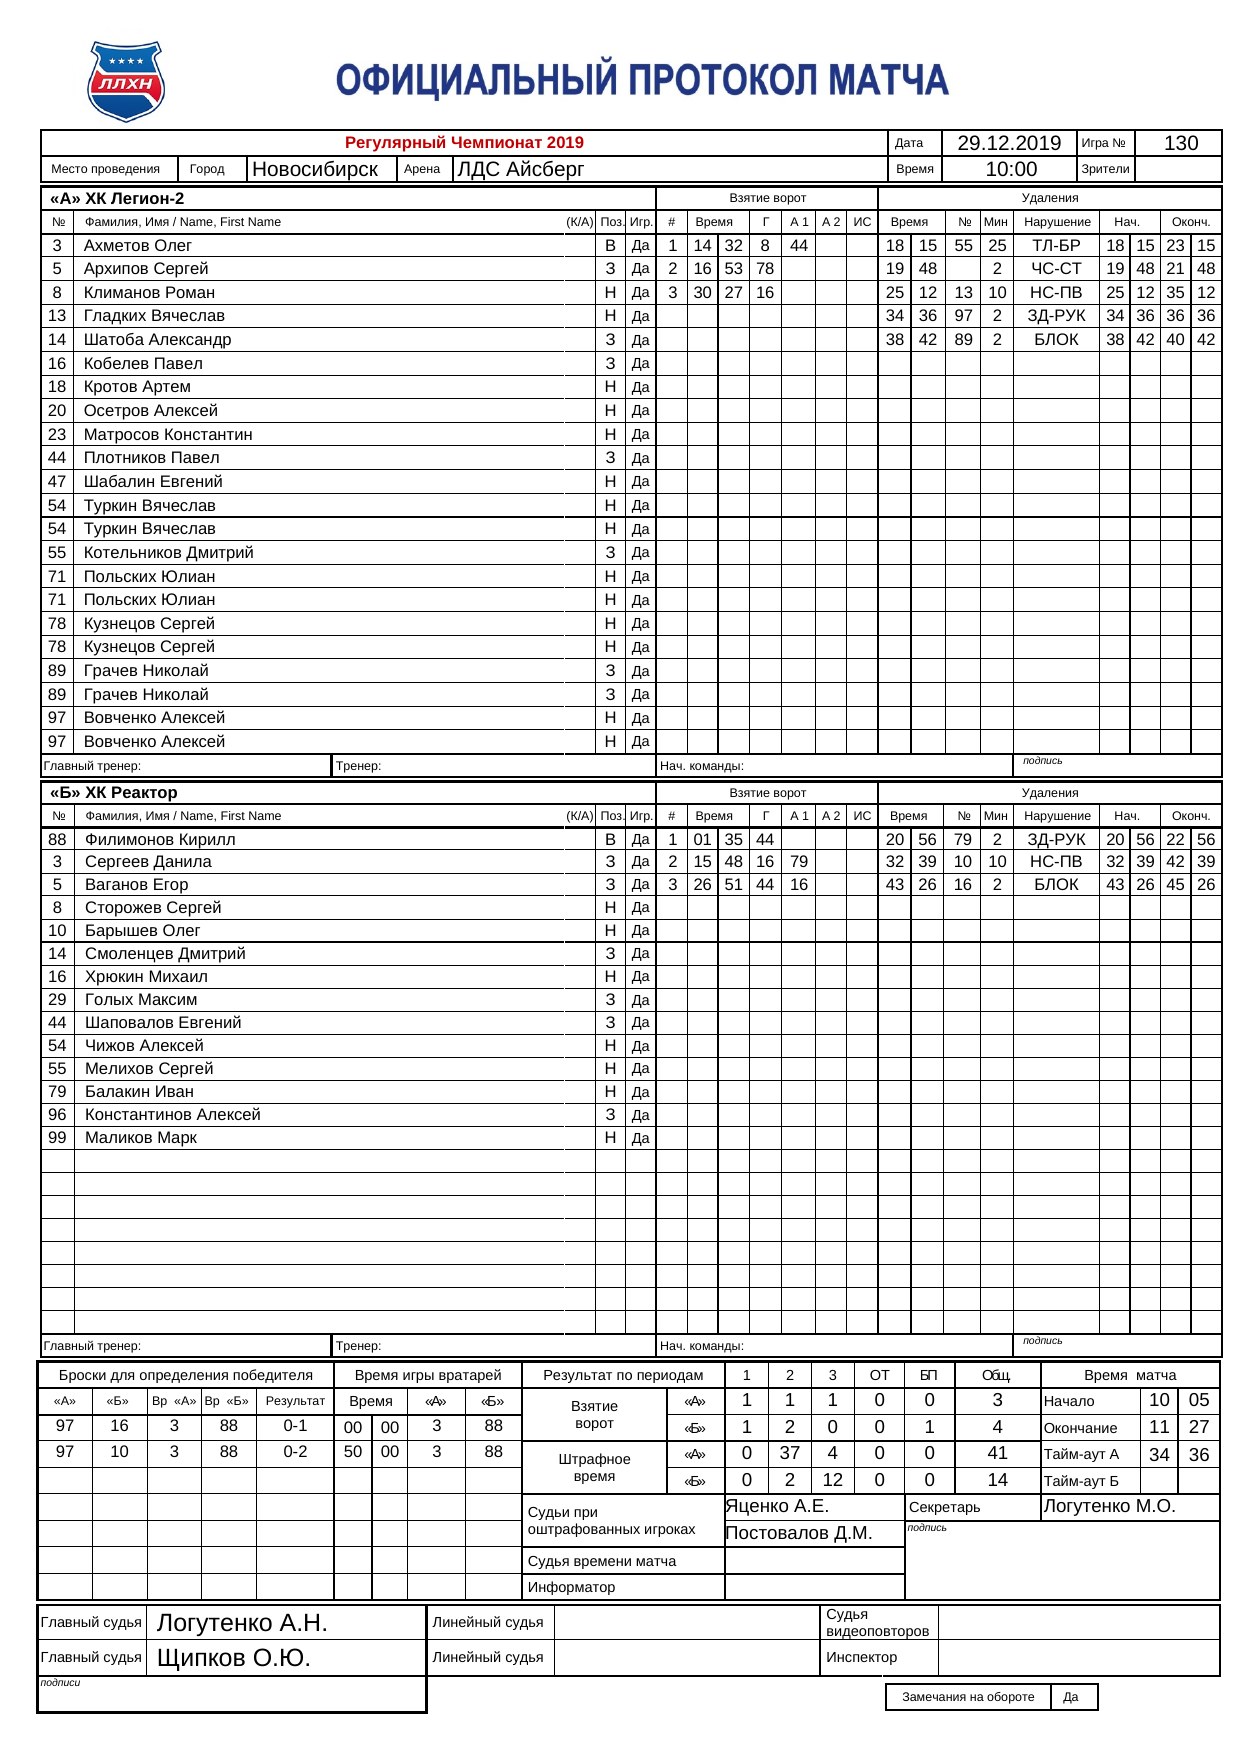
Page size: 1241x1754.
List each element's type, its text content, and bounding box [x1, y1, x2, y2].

table_header Время игры вратарей [335, 1363, 521, 1387]
table_cell [726, 1548, 904, 1573]
table_cell Ваганов Егор [75, 874, 564, 895]
table_cell Да [626, 612, 655, 634]
table_cell [565, 1288, 595, 1310]
table_cell [719, 1150, 749, 1172]
table_cell 0-2 [257, 1441, 333, 1467]
table_cell [750, 659, 781, 682]
table_cell [1192, 1035, 1221, 1057]
table_cell Туркин Вячеслав [74, 494, 564, 516]
table_cell 40 [1161, 328, 1190, 351]
table_cell 05 [1179, 1389, 1219, 1413]
table_cell 56 [1192, 829, 1221, 849]
table_cell Постовалов Д.М. [726, 1521, 904, 1546]
table_cell [1161, 1288, 1190, 1310]
table_cell Результат [257, 1389, 333, 1413]
table_cell [782, 565, 815, 587]
table_cell 39 [1192, 850, 1221, 872]
table_cell [816, 1127, 846, 1149]
table_cell Щипков О.Ю. [147, 1640, 425, 1675]
table_cell [257, 1574, 333, 1599]
table_cell [912, 1035, 943, 1057]
table_cell [750, 1081, 781, 1103]
table_cell 36 [1179, 1441, 1219, 1467]
table_cell [944, 1058, 980, 1079]
table_cell [688, 328, 717, 351]
table_cell Плотников Павел [74, 446, 564, 469]
table_cell 3 [657, 281, 687, 303]
table_cell [944, 943, 980, 964]
table_cell Да [626, 470, 655, 493]
table_cell [912, 376, 945, 398]
table_cell ТЛ-БР [1014, 235, 1099, 256]
table_cell [202, 1494, 256, 1520]
table_cell [626, 1150, 655, 1172]
table_cell Н [596, 305, 625, 327]
table_cell [202, 1521, 256, 1546]
table_cell 89 [42, 683, 73, 706]
table_cell А 1 [782, 211, 815, 233]
table_cell «Б» [668, 1468, 724, 1493]
table_cell [1014, 1058, 1099, 1079]
table_cell [657, 707, 687, 729]
table_cell Фамилия, Имя / Name, First Name [75, 805, 565, 826]
table_cell [1100, 1219, 1129, 1241]
table_cell [626, 1311, 655, 1333]
table_cell [912, 1219, 943, 1241]
table_cell Главный судья [39, 1606, 146, 1639]
table_cell [944, 896, 980, 918]
table_cell [1100, 423, 1129, 445]
table_cell [1192, 1150, 1221, 1172]
table_cell [912, 920, 943, 941]
table_cell 4 [956, 1415, 1040, 1440]
table_cell [944, 1311, 980, 1333]
table_cell 12 [1192, 281, 1221, 303]
table_cell Время [335, 1389, 407, 1413]
table_cell [719, 1242, 749, 1264]
table_cell [782, 659, 815, 682]
table_cell [148, 1468, 201, 1493]
table_cell Да [626, 989, 655, 1011]
table_cell [847, 588, 877, 611]
table_cell 2 [981, 874, 1013, 895]
table_cell [816, 1196, 846, 1218]
table_cell Штрафное время [523, 1442, 666, 1493]
table_cell 10 [1141, 1389, 1177, 1413]
table_cell 3 [42, 235, 73, 256]
table_cell [750, 730, 781, 753]
table_cell [1161, 1150, 1190, 1172]
table_cell [688, 541, 717, 564]
table_cell # [657, 211, 687, 233]
table_cell [1192, 1196, 1221, 1218]
table_cell [719, 1081, 749, 1103]
table_cell [688, 423, 717, 445]
table_cell [879, 612, 910, 634]
table_cell [750, 1196, 781, 1218]
table_cell [657, 1173, 687, 1195]
table_cell БЛОК [1014, 328, 1099, 351]
table_cell [847, 494, 877, 516]
table_cell [816, 541, 846, 564]
table_cell [1192, 1219, 1221, 1241]
table_cell Осетров Алексей [74, 399, 564, 422]
table_header Удаления [879, 783, 1221, 803]
table_cell [816, 1288, 846, 1310]
table_cell 10 [981, 850, 1013, 872]
table_cell 1 [905, 1415, 954, 1440]
table_cell [1100, 707, 1129, 729]
table_cell [565, 636, 595, 658]
table_cell 45 [1161, 874, 1190, 895]
table_cell [879, 565, 910, 587]
table_cell [1014, 1104, 1099, 1126]
table_cell Климанов Роман [74, 281, 564, 303]
table_cell Фамилия, Имя / Name, First Name [74, 211, 565, 233]
table_cell подписи [39, 1677, 425, 1711]
table_cell [816, 896, 846, 918]
table_cell [373, 1547, 407, 1573]
table_cell [1192, 966, 1221, 987]
table_cell [847, 989, 877, 1011]
table_cell [688, 896, 717, 918]
table_cell [1161, 1242, 1190, 1264]
table_cell [565, 1311, 595, 1333]
table_cell [847, 446, 877, 469]
table_cell [1161, 1081, 1190, 1103]
table_cell [1161, 896, 1190, 918]
table_cell Барышев Олег [75, 920, 564, 941]
table_cell 56 [1131, 829, 1160, 849]
table_cell [750, 1311, 781, 1333]
table_cell Да [626, 636, 655, 658]
table_cell [1014, 1035, 1099, 1057]
table_cell Кузнецов Сергей [74, 636, 564, 658]
table_cell Да [626, 1035, 655, 1057]
table_cell [565, 494, 595, 516]
table_cell А 1 [782, 805, 815, 826]
table_cell 22 [1161, 829, 1190, 849]
table_cell [847, 1242, 877, 1264]
table_cell [981, 1127, 1013, 1149]
table_cell [879, 943, 910, 964]
table_cell [946, 683, 980, 706]
table_cell [816, 257, 846, 280]
table_cell Да [626, 730, 655, 753]
table_cell [750, 1127, 781, 1149]
table_cell [1014, 1012, 1099, 1033]
table_cell [688, 399, 717, 422]
table_header Взятие ворот [657, 783, 877, 803]
table_cell 97 [39, 1416, 92, 1440]
table_cell Да [626, 399, 655, 422]
table_cell Котельников Дмитрий [74, 541, 564, 564]
table_cell [1131, 966, 1160, 987]
table_cell [688, 1196, 717, 1218]
table_cell [912, 896, 943, 918]
table_cell 15 [688, 850, 717, 872]
table_cell [657, 470, 687, 493]
table_cell [1100, 1196, 1129, 1218]
table_cell 55 [946, 235, 980, 256]
table_cell [1131, 1196, 1160, 1218]
table_cell [373, 1574, 407, 1599]
table_cell [719, 399, 749, 422]
table_cell [148, 1494, 201, 1520]
table_header «А» ХК Легион-2 [42, 188, 655, 209]
table_cell Логутенко А.Н. [147, 1606, 425, 1639]
table_cell 96 [42, 1104, 74, 1126]
table_cell З [596, 850, 625, 872]
table_cell Кобелев Павел [74, 352, 564, 374]
table_cell [782, 494, 815, 516]
table_cell Н [596, 1081, 625, 1103]
table_cell [565, 281, 595, 303]
table_cell [912, 1150, 943, 1172]
table_cell Место проведения [42, 157, 177, 181]
table_cell 43 [1100, 874, 1129, 895]
table_cell [1192, 565, 1221, 587]
table_header Да [1052, 1685, 1097, 1709]
table_cell 14 [42, 943, 74, 964]
table_cell [847, 399, 877, 422]
table_cell [981, 1196, 1013, 1218]
table_cell Голых Максим [75, 989, 564, 1011]
table_cell 15 [912, 235, 945, 256]
table_cell [657, 896, 687, 918]
table_cell Н [596, 920, 625, 941]
table_cell Н [596, 376, 625, 398]
table_cell [1100, 612, 1129, 634]
table_cell [688, 683, 717, 706]
table_cell [75, 1242, 564, 1264]
table_cell [719, 494, 749, 516]
table_cell Да [626, 423, 655, 445]
table_cell НС-ПВ [1014, 281, 1099, 303]
table_cell 36 [1131, 305, 1160, 327]
table_cell 37 [769, 1442, 811, 1467]
table_cell [946, 636, 980, 658]
table_cell 88 [466, 1441, 521, 1467]
table_cell [750, 896, 781, 918]
table_cell [1131, 1127, 1160, 1149]
table_cell (К/А) [565, 211, 595, 233]
table_cell [688, 943, 717, 964]
table_cell [688, 636, 717, 658]
table_cell [657, 423, 687, 445]
table_cell 78 [42, 636, 73, 658]
table_cell Г [750, 805, 781, 826]
table_cell [782, 920, 815, 941]
table_cell [428, 1677, 882, 1711]
table_cell [1192, 896, 1221, 918]
table_cell 89 [946, 328, 980, 351]
table_cell [879, 659, 910, 682]
table_cell [565, 1058, 595, 1079]
table_cell [1100, 1012, 1129, 1033]
table_cell [944, 1012, 980, 1033]
table_cell [565, 376, 595, 398]
table_cell [719, 920, 749, 941]
table_cell [750, 1288, 781, 1310]
table_cell «Б» [93, 1389, 147, 1413]
table_cell Да [626, 352, 655, 374]
table_cell [688, 1288, 717, 1310]
table_cell [1100, 659, 1129, 682]
table_cell [657, 588, 687, 611]
table_cell [1161, 1219, 1190, 1241]
table_cell [1131, 446, 1160, 469]
table_cell [1014, 1150, 1099, 1172]
table_cell [946, 352, 980, 374]
table_cell [688, 352, 717, 374]
table_cell 56 [912, 829, 943, 849]
table_cell [1161, 1058, 1190, 1079]
table_cell подпись [906, 1522, 1219, 1599]
table_cell [750, 541, 781, 564]
table_header 3 [812, 1363, 854, 1387]
table_cell Н [596, 1127, 625, 1149]
table_cell Тайм-аут Б [1042, 1468, 1140, 1493]
table_cell [912, 1081, 943, 1103]
table_cell [408, 1494, 465, 1520]
table_cell [946, 518, 980, 540]
table_cell Да [626, 829, 655, 849]
table_cell Зрители [1078, 157, 1134, 181]
table_cell [816, 1173, 846, 1195]
table_cell [879, 518, 910, 540]
table_cell 71 [42, 565, 73, 587]
table_cell Сергеев Данила [75, 850, 564, 872]
table_cell [1014, 1127, 1099, 1149]
table_cell [912, 989, 943, 1011]
table_cell Время [688, 211, 749, 233]
table_cell [1014, 636, 1099, 658]
table_cell [981, 1104, 1013, 1126]
table_cell [596, 1242, 625, 1264]
table_cell 54 [42, 1035, 74, 1057]
table_cell Да [626, 565, 655, 587]
table_cell [944, 1127, 980, 1149]
table_cell [1100, 1035, 1129, 1057]
table_cell [688, 1012, 717, 1033]
table_cell 26 [688, 874, 717, 895]
table_cell 18 [1100, 235, 1129, 256]
table_cell Да [626, 920, 655, 941]
table_cell [816, 328, 846, 351]
table_cell [981, 1219, 1013, 1241]
table_cell [782, 896, 815, 918]
table_cell [1100, 470, 1129, 493]
table_cell НС-ПВ [1014, 850, 1099, 872]
table_cell [565, 1081, 595, 1103]
table_cell [782, 518, 815, 540]
table_cell 1 [657, 829, 687, 849]
table_cell 32 [719, 235, 749, 256]
table_cell [1192, 423, 1221, 445]
table_cell [1131, 730, 1160, 753]
table_cell 01 [688, 829, 717, 849]
table_cell 34 [1100, 305, 1129, 327]
table_cell [39, 1521, 92, 1546]
table_cell [1131, 659, 1160, 682]
table_cell [93, 1468, 147, 1493]
table_cell [879, 470, 910, 493]
table_cell 36 [1161, 305, 1190, 327]
table_cell Н [596, 636, 625, 658]
table_cell Поз. [596, 211, 625, 233]
table_cell 89 [42, 659, 73, 682]
table_cell [719, 1058, 749, 1079]
table_cell [42, 1242, 74, 1264]
table_cell ЛДС Айсберг [454, 157, 887, 181]
table_cell ИС [847, 805, 877, 826]
table_cell 18 [879, 235, 910, 256]
table_cell Тайм-аут А [1042, 1441, 1140, 1467]
table_cell [657, 1127, 687, 1149]
table_cell [1131, 1150, 1160, 1172]
table_cell [847, 874, 877, 895]
table_cell Да [626, 376, 655, 398]
table_cell [847, 943, 877, 964]
table_cell 1 [657, 235, 687, 256]
table_cell [565, 1219, 595, 1241]
table_cell [42, 1173, 74, 1195]
table_cell Да [626, 305, 655, 327]
table_cell [782, 1035, 815, 1057]
table_cell [466, 1468, 521, 1493]
table_cell [782, 707, 815, 729]
table_cell [912, 352, 945, 374]
table_cell [42, 1265, 74, 1287]
table_cell [816, 683, 846, 706]
table_cell [1100, 1058, 1129, 1079]
table_cell [408, 1574, 465, 1599]
table_cell [879, 423, 910, 445]
table_cell [596, 1219, 625, 1241]
table_cell [847, 305, 877, 327]
table_cell [1161, 541, 1190, 564]
table_cell [981, 707, 1013, 729]
table_cell [847, 966, 877, 987]
table_cell [688, 730, 717, 753]
table_cell [657, 920, 687, 941]
table_cell ЗД-РУК [1014, 305, 1099, 327]
table_cell [1100, 1288, 1129, 1310]
table_cell Н [596, 399, 625, 422]
table_cell [847, 1219, 877, 1241]
table_cell 1 [812, 1389, 854, 1413]
table_cell Окончание [1042, 1415, 1140, 1440]
table_cell Н [596, 707, 625, 729]
table_cell [912, 1288, 943, 1310]
table_cell [981, 588, 1013, 611]
table_cell Н [596, 423, 625, 445]
table_cell [1100, 683, 1129, 706]
table_cell [565, 1035, 595, 1057]
table_cell [782, 588, 815, 611]
table_cell [847, 281, 877, 303]
table_cell [946, 494, 980, 516]
table_cell [782, 989, 815, 1011]
table_cell [847, 1058, 877, 1079]
table_cell Туркин Вячеслав [74, 518, 564, 540]
table_cell 79 [782, 850, 815, 872]
table_cell [1136, 157, 1221, 181]
table_cell «А» [39, 1389, 92, 1413]
table_cell [565, 612, 595, 634]
table_cell [816, 1058, 846, 1079]
table_cell Грачев Николай [74, 659, 564, 682]
table_cell Судья видеоповторов [821, 1606, 938, 1639]
table_cell [373, 1494, 407, 1520]
table_cell [782, 1242, 815, 1264]
table_cell [565, 257, 595, 280]
table_cell [782, 281, 815, 303]
table_cell [816, 1150, 846, 1172]
table_cell [912, 423, 945, 445]
table_cell [879, 494, 910, 516]
table_cell [657, 966, 687, 987]
table_cell [408, 1547, 465, 1573]
table_cell [981, 423, 1013, 445]
table_cell [750, 470, 781, 493]
table_cell 14 [956, 1468, 1040, 1493]
table_cell Да [626, 1127, 655, 1149]
table_cell 79 [944, 829, 980, 849]
table_cell 41 [956, 1442, 1040, 1467]
table_cell [879, 966, 910, 987]
table_cell Судья времени матча [523, 1548, 724, 1573]
table_cell [981, 989, 1013, 1011]
table_cell «А» [668, 1389, 724, 1413]
table_cell 36 [912, 305, 945, 327]
table_cell [981, 1173, 1013, 1195]
table_cell [688, 376, 717, 398]
table_cell [912, 494, 945, 516]
table_cell 26 [1192, 874, 1221, 895]
table_header Время матча [1042, 1363, 1219, 1387]
table_cell [719, 896, 749, 918]
table_cell [847, 1150, 877, 1172]
table_cell [944, 1104, 980, 1126]
table_cell [847, 235, 877, 256]
table_cell 16 [42, 352, 73, 374]
table_cell [719, 683, 749, 706]
table_cell [1131, 636, 1160, 658]
table_cell 10 [981, 281, 1013, 303]
table_cell [1014, 1196, 1099, 1218]
table_cell Балакин Иван [75, 1081, 564, 1103]
table_cell 8 [42, 896, 74, 918]
table_cell [1131, 470, 1160, 493]
table_cell 32 [879, 850, 910, 872]
table_header Регулярный Чемпионат 2019 [42, 131, 887, 155]
table_cell [782, 829, 815, 849]
table_cell 3 [408, 1441, 465, 1467]
table_cell [719, 565, 749, 587]
table_cell З [596, 874, 625, 895]
table_cell Сторожев Сергей [75, 896, 564, 918]
table_cell Новосибирск [248, 157, 396, 181]
table_header Удаления [879, 188, 1221, 209]
table_cell Мин [981, 211, 1013, 233]
table_cell [879, 636, 910, 658]
table_cell [1131, 1219, 1160, 1241]
table_cell [1161, 989, 1190, 1011]
picture [5, 28, 1179, 129]
table_cell [565, 470, 595, 493]
table_cell 0 [855, 1442, 904, 1467]
table_cell [657, 305, 687, 327]
table_cell [816, 1012, 846, 1033]
table_cell [1131, 376, 1160, 398]
table_cell [1131, 683, 1160, 706]
table_cell [1100, 541, 1129, 564]
table_cell [688, 1311, 717, 1333]
table_cell [688, 920, 717, 941]
table_cell [1192, 1311, 1221, 1333]
table_cell [1131, 1081, 1160, 1103]
table_cell 16 [93, 1416, 147, 1440]
table_cell [688, 446, 717, 469]
table_cell 20 [42, 399, 73, 422]
table_cell [148, 1521, 201, 1546]
table_cell Филимонов Кирилл [75, 829, 564, 849]
table_cell [1192, 470, 1221, 493]
table_cell [565, 1012, 595, 1033]
table_cell [879, 1173, 910, 1195]
table_cell Да [626, 1012, 655, 1033]
table_cell Мелихов Сергей [75, 1058, 564, 1079]
table_cell [335, 1494, 371, 1520]
table_cell [847, 541, 877, 564]
table_cell [981, 1058, 1013, 1079]
table_cell [879, 1219, 910, 1241]
table_cell [202, 1547, 256, 1573]
table_cell [688, 305, 717, 327]
table_cell [912, 518, 945, 540]
table_cell [1161, 1035, 1190, 1057]
table_cell 1 [726, 1415, 768, 1440]
table_cell [981, 352, 1013, 374]
table_cell 27 [1179, 1415, 1219, 1440]
table_cell [879, 683, 910, 706]
table_cell [912, 1012, 943, 1033]
table_cell 2 [657, 850, 687, 872]
table_cell [782, 1288, 815, 1310]
table_cell Вр «А» [148, 1389, 201, 1413]
table_cell [657, 943, 687, 964]
table_cell 23 [1161, 235, 1190, 256]
table_cell 26 [912, 874, 943, 895]
table_cell 44 [42, 446, 73, 469]
table_cell 0 [855, 1415, 904, 1440]
table_cell [981, 920, 1013, 941]
table_cell [816, 707, 846, 729]
table_cell Время [879, 211, 945, 233]
table_cell [657, 1242, 687, 1264]
table_cell [981, 565, 1013, 587]
table_cell [1161, 1311, 1190, 1333]
table_cell Да [626, 281, 655, 303]
table_cell [912, 1058, 943, 1079]
table_cell [1192, 1104, 1221, 1126]
table_cell [657, 683, 687, 706]
table_cell [1100, 446, 1129, 469]
table_cell 27 [719, 281, 749, 303]
table_cell 25 [981, 235, 1013, 256]
table_cell [688, 1081, 717, 1103]
table_cell [1100, 636, 1129, 658]
table_cell [946, 541, 980, 564]
table_cell [657, 1081, 687, 1103]
table_cell [816, 943, 846, 964]
table_cell [657, 541, 687, 564]
table_cell [816, 446, 846, 469]
table_cell 88 [202, 1416, 256, 1440]
table_cell [847, 1173, 877, 1195]
table_header Общ. [956, 1363, 1040, 1387]
table_cell [879, 588, 910, 611]
table_cell [816, 494, 846, 516]
table_cell [847, 376, 877, 398]
table_cell [657, 494, 687, 516]
table_cell [565, 989, 595, 1011]
table_cell [782, 423, 815, 445]
table_cell [816, 1035, 846, 1057]
table_cell [75, 1311, 564, 1333]
table_cell [782, 352, 815, 374]
table_cell Поз. [596, 805, 625, 826]
table_cell [847, 423, 877, 445]
table_cell [657, 376, 687, 398]
table_cell [719, 423, 749, 445]
table_cell [688, 1035, 717, 1057]
table_cell Да [626, 1058, 655, 1079]
table_cell [944, 1288, 980, 1310]
table_cell [1161, 659, 1190, 682]
table_cell Мин [981, 805, 1013, 826]
table_cell [1131, 352, 1160, 374]
table_cell Гладких Вячеслав [74, 305, 564, 327]
table_cell [1131, 1035, 1160, 1057]
table_cell [879, 1288, 910, 1310]
table_cell [719, 352, 749, 374]
table_cell [565, 1265, 595, 1287]
table_cell 4 [812, 1442, 854, 1467]
table_cell 2 [981, 257, 1013, 280]
table_cell [1161, 1196, 1190, 1218]
table_cell [42, 1150, 74, 1172]
table_cell Н [596, 1035, 625, 1057]
table_cell [946, 399, 980, 422]
table_cell [847, 612, 877, 634]
table_cell Логутенко М.О. [1042, 1495, 1219, 1520]
table_cell [816, 423, 846, 445]
table_cell [816, 1104, 846, 1126]
table_cell [879, 1265, 910, 1287]
table_cell 48 [1192, 257, 1221, 280]
table_cell Оконч. [1161, 211, 1221, 233]
table_cell [981, 636, 1013, 658]
table_cell Кузнецов Сергей [74, 612, 564, 634]
table_cell 55 [42, 541, 73, 564]
table_cell Игр. [626, 805, 655, 826]
table_cell [750, 1104, 781, 1126]
table_header Результат по периодам [523, 1363, 724, 1387]
table_cell [847, 1288, 877, 1310]
table_cell Н [596, 1058, 625, 1079]
table_cell [750, 328, 781, 351]
table_cell [596, 1150, 625, 1172]
table_cell Линейный судья [428, 1606, 554, 1639]
table_cell [946, 588, 980, 611]
table_cell [719, 1173, 749, 1195]
table_cell [1161, 423, 1190, 445]
table_cell [883, 1677, 1220, 1681]
table_cell [719, 305, 749, 327]
table_cell [1014, 423, 1099, 445]
table_cell 3 [42, 850, 74, 872]
table_cell Да [626, 541, 655, 564]
table_cell 10 [944, 850, 980, 872]
table_cell [816, 565, 846, 587]
table_cell [1179, 1468, 1219, 1493]
table_cell [944, 1265, 980, 1287]
table_cell [750, 636, 781, 658]
table_cell [879, 352, 910, 374]
table_cell [782, 1219, 815, 1241]
table_cell [847, 683, 877, 706]
table_cell 20 [1100, 829, 1129, 849]
table_cell [688, 470, 717, 493]
table_cell [1100, 896, 1129, 918]
table_cell [1014, 989, 1099, 1011]
table_cell [657, 1012, 687, 1033]
table_cell 0 [905, 1442, 954, 1467]
table_cell Тренер: [333, 755, 655, 776]
table_cell 35 [719, 829, 749, 849]
table_header Дата [889, 131, 941, 155]
table_cell [373, 1468, 407, 1493]
table_cell Да [626, 850, 655, 872]
table_cell [1014, 707, 1099, 729]
table_cell 2 [981, 305, 1013, 327]
table_cell [596, 1265, 625, 1287]
table_cell [912, 636, 945, 658]
table_cell 0-1 [257, 1416, 333, 1440]
table_cell [944, 989, 980, 1011]
table_cell 0 [726, 1468, 768, 1493]
table_cell [1161, 1012, 1190, 1033]
table_cell БЛОК [1014, 874, 1099, 895]
table_cell [596, 1173, 625, 1195]
table_cell [596, 1196, 625, 1218]
table_cell [1014, 730, 1099, 753]
table_cell [750, 989, 781, 1011]
table_cell [657, 1265, 687, 1287]
table_cell [555, 1640, 819, 1675]
table_cell [657, 352, 687, 374]
table_cell [688, 1265, 717, 1287]
table_cell [1014, 518, 1099, 540]
table_cell [1131, 1288, 1160, 1310]
table_cell Нарушение [1014, 211, 1099, 233]
table_header Взятие ворот [657, 188, 877, 209]
table_cell [912, 683, 945, 706]
table_cell [1014, 896, 1099, 918]
table_cell Судьи при оштрафованных игроках [523, 1495, 724, 1546]
table_cell [93, 1494, 147, 1520]
table_cell [257, 1521, 333, 1546]
table_cell 3 [148, 1441, 201, 1467]
table_cell Да [626, 518, 655, 540]
table_cell [93, 1574, 147, 1599]
table_cell [75, 1219, 564, 1241]
table_cell [565, 1127, 595, 1149]
table_cell [93, 1521, 147, 1546]
table_cell Вовченко Алексей [74, 707, 564, 729]
table_cell [912, 612, 945, 634]
table_cell [879, 1127, 910, 1149]
table_cell [1100, 376, 1129, 398]
table_cell [879, 920, 910, 941]
table_cell [1100, 1150, 1129, 1172]
table_cell [879, 399, 910, 422]
table_cell [944, 1219, 980, 1241]
table_header 29.12.2019 [943, 131, 1076, 155]
table_cell [626, 1265, 655, 1287]
table_cell Инспектор [821, 1640, 938, 1675]
table_cell [750, 1035, 781, 1057]
table_cell 2 [769, 1468, 811, 1493]
table_cell [1192, 920, 1221, 941]
table_cell [1192, 399, 1221, 422]
table_cell [657, 1035, 687, 1057]
table_cell [750, 683, 781, 706]
table_cell Да [626, 943, 655, 964]
table_cell 88 [202, 1441, 256, 1467]
table_cell [719, 612, 749, 634]
table_cell [816, 989, 846, 1011]
table_cell Тренер: [333, 1335, 655, 1356]
table_cell [1161, 612, 1190, 634]
table_cell 00 [373, 1441, 407, 1467]
table_cell [1131, 1058, 1160, 1079]
table_cell [688, 1242, 717, 1264]
table_cell Арена [398, 157, 452, 181]
table_cell [1161, 352, 1190, 374]
table_cell [1161, 376, 1190, 398]
table_cell 32 [1100, 850, 1129, 872]
table_cell [912, 730, 945, 753]
table_cell 39 [1131, 850, 1160, 872]
table_cell [1014, 943, 1099, 964]
table_cell «Б » [466, 1389, 521, 1413]
table_cell [1161, 707, 1190, 729]
table_cell Маликов Марк [75, 1127, 564, 1149]
table_cell [750, 518, 781, 540]
table_cell [1014, 1081, 1099, 1103]
table_cell [1014, 565, 1099, 587]
table_cell [719, 1265, 749, 1287]
table_cell [719, 943, 749, 964]
table_cell Н [596, 730, 625, 753]
table_cell [719, 730, 749, 753]
table_cell [879, 707, 910, 729]
table_cell # [657, 805, 687, 826]
table_cell [1131, 565, 1160, 587]
table_cell 0 [905, 1468, 954, 1493]
table_cell [565, 588, 595, 611]
table_cell [782, 470, 815, 493]
table_cell [657, 1288, 687, 1310]
table_cell [816, 305, 846, 327]
table_cell [750, 1265, 781, 1287]
table_cell 30 [688, 281, 717, 303]
table_cell Линейный судья [428, 1640, 554, 1675]
table_cell [1100, 1173, 1129, 1195]
table_cell [719, 541, 749, 564]
table_cell [1192, 1012, 1221, 1033]
table_cell [148, 1547, 201, 1573]
table_cell 48 [719, 850, 749, 872]
table_cell 79 [42, 1081, 74, 1103]
table_cell [981, 612, 1013, 634]
table_cell 11 [1141, 1415, 1177, 1440]
table_cell [981, 446, 1013, 469]
table_cell [565, 920, 595, 941]
table_cell [1131, 612, 1160, 634]
table_cell [148, 1574, 201, 1599]
table_cell [981, 683, 1013, 706]
table_cell [816, 376, 846, 398]
table_cell Н [596, 612, 625, 634]
table_cell [657, 1104, 687, 1126]
table_cell Польских Юлиан [74, 565, 564, 587]
table_cell [782, 612, 815, 634]
table_cell [1014, 612, 1099, 634]
table_cell Н [596, 565, 625, 587]
table_cell 2 [769, 1415, 811, 1440]
table_cell [657, 989, 687, 1011]
table_cell [816, 920, 846, 941]
table_cell [981, 1035, 1013, 1057]
table_cell [816, 612, 846, 634]
table_cell [1192, 1127, 1221, 1149]
table_cell [565, 565, 595, 587]
table_cell [657, 399, 687, 422]
table_cell [1100, 1311, 1129, 1333]
table_cell З [596, 446, 625, 469]
table_cell [565, 966, 595, 987]
table_cell Яценко А.Е. [726, 1495, 904, 1520]
table_cell [1014, 588, 1099, 611]
table_cell [946, 612, 980, 634]
table_cell 44 [750, 874, 781, 895]
table_cell [816, 1219, 846, 1241]
table_cell [912, 1173, 943, 1195]
table_cell З [596, 328, 625, 351]
table_cell 88 [42, 829, 74, 849]
table_cell [565, 896, 595, 918]
table_cell [847, 1104, 877, 1126]
table_cell [1014, 1311, 1099, 1333]
table_cell 78 [42, 612, 73, 634]
table_cell [816, 281, 846, 303]
table_cell Шатоба Александр [74, 328, 564, 351]
table_cell [981, 966, 1013, 987]
table_cell З [596, 541, 625, 564]
table_cell [782, 446, 815, 469]
table_cell [719, 707, 749, 729]
table_cell [1161, 966, 1190, 987]
table_cell 10 [93, 1441, 147, 1467]
table_cell [688, 494, 717, 516]
table_cell [847, 730, 877, 753]
table_cell [466, 1547, 521, 1573]
table_cell [335, 1468, 371, 1493]
table_cell Да [626, 1081, 655, 1103]
table_cell [946, 446, 980, 469]
table_cell Главный судья [39, 1640, 146, 1675]
table_cell [1192, 446, 1221, 469]
table_cell ИС [847, 211, 877, 233]
table_cell [39, 1468, 92, 1493]
table_cell [1161, 588, 1190, 611]
table_cell [565, 683, 595, 706]
table_cell [981, 1150, 1013, 1172]
table_cell [750, 446, 781, 469]
table_cell [879, 376, 910, 398]
table_cell [657, 565, 687, 587]
table_cell Архипов Сергей [74, 257, 564, 280]
table_cell Да [626, 588, 655, 611]
table_cell [981, 376, 1013, 398]
table_cell [847, 920, 877, 941]
table_cell [565, 1150, 595, 1172]
table_cell [946, 730, 980, 753]
table_cell Город [179, 157, 246, 181]
table_cell [719, 966, 749, 987]
table_cell [688, 1173, 717, 1195]
table_cell [565, 1173, 595, 1195]
table_cell [1192, 352, 1221, 374]
table_cell 16 [750, 281, 781, 303]
table_cell З [596, 659, 625, 682]
table_cell Нач. команды: [657, 1335, 1012, 1356]
table_cell [782, 636, 815, 658]
table_cell [750, 494, 781, 516]
table_cell 36 [1192, 305, 1221, 327]
table_cell [1192, 683, 1221, 706]
table_cell [847, 257, 877, 280]
table_cell [912, 446, 945, 469]
table_cell [946, 257, 980, 280]
table_cell [847, 1127, 877, 1149]
table_cell [1131, 943, 1160, 964]
table_cell [1161, 399, 1190, 422]
table_cell [1192, 636, 1221, 658]
table_cell [750, 1242, 781, 1264]
table_cell [688, 1104, 717, 1126]
table_cell Н [596, 494, 625, 516]
table_cell [688, 966, 717, 987]
table_cell [1014, 1288, 1099, 1310]
table_cell Г [750, 211, 781, 233]
table_cell [816, 874, 846, 895]
table_cell 97 [42, 730, 73, 753]
table_cell [981, 1288, 1013, 1310]
table_cell 16 [944, 874, 980, 895]
table_cell [750, 399, 781, 422]
table_cell Н [596, 518, 625, 540]
table_cell [847, 850, 877, 872]
table_cell [39, 1574, 92, 1599]
table_cell Н [596, 966, 625, 987]
table_cell [782, 730, 815, 753]
table_cell [1014, 494, 1099, 516]
table_cell Н [596, 588, 625, 611]
table_cell Грачев Николай [74, 683, 564, 706]
table_cell Шаповалов Евгений [75, 1012, 564, 1033]
table_cell [879, 1104, 910, 1126]
table_cell [688, 707, 717, 729]
table_cell № [42, 805, 74, 826]
table_cell З [596, 1012, 625, 1033]
table_cell № [946, 211, 980, 233]
table_cell 71 [42, 588, 73, 611]
table_cell [75, 1265, 564, 1287]
table_cell Да [626, 328, 655, 351]
table_cell Да [626, 494, 655, 516]
table_cell [879, 896, 910, 918]
table_cell 5 [42, 257, 73, 280]
table_cell [688, 659, 717, 682]
table_cell [981, 494, 1013, 516]
table_cell 16 [750, 850, 781, 872]
table_cell [1014, 470, 1099, 493]
table_cell [1100, 518, 1129, 540]
table_cell [1100, 966, 1129, 987]
table_cell [565, 659, 595, 682]
table_cell 39 [912, 850, 943, 872]
table_cell [1014, 1173, 1099, 1195]
table_cell № [42, 211, 73, 233]
table_cell [1014, 376, 1099, 398]
table_cell [719, 1311, 749, 1333]
table_cell [750, 707, 781, 729]
table_cell 55 [42, 1058, 74, 1079]
table_cell Да [626, 683, 655, 706]
table_cell [719, 1288, 749, 1310]
table_cell [981, 943, 1013, 964]
table_cell [750, 1058, 781, 1079]
table_cell 0 [855, 1389, 904, 1413]
table_cell [1014, 1265, 1099, 1287]
table_cell [1192, 612, 1221, 634]
table_cell [847, 470, 877, 493]
table_cell 0 [812, 1415, 854, 1440]
table_cell [1100, 1104, 1129, 1126]
table_cell [1192, 1242, 1221, 1264]
table_cell [1131, 707, 1160, 729]
table_cell Да [626, 659, 655, 682]
table_cell В [596, 235, 625, 256]
table_cell [1192, 494, 1221, 516]
table_cell [408, 1521, 465, 1546]
table_cell [847, 896, 877, 918]
table_cell Игр. [626, 211, 655, 233]
table_cell 50 [335, 1441, 371, 1467]
table_cell [1100, 943, 1129, 964]
table_cell 0 [726, 1442, 768, 1467]
table_cell [657, 730, 687, 753]
table_cell [750, 352, 781, 374]
table_cell подпись [1014, 755, 1221, 776]
table_cell [1192, 1058, 1221, 1079]
table_cell [257, 1494, 333, 1520]
table_cell [1131, 1265, 1160, 1287]
table_cell [657, 518, 687, 540]
table_cell [657, 328, 687, 351]
table_cell 97 [42, 707, 73, 729]
table_cell [93, 1547, 147, 1573]
table_cell Секретарь [906, 1495, 1040, 1520]
table_cell [750, 920, 781, 941]
table_cell Начало [1042, 1389, 1140, 1413]
table_cell [782, 943, 815, 964]
table_cell [1014, 446, 1099, 469]
table_cell Смоленцев Дмитрий [75, 943, 564, 964]
table_cell [981, 1012, 1013, 1033]
table_cell 1 [769, 1389, 811, 1413]
table_cell [750, 943, 781, 964]
table_cell [1161, 1104, 1190, 1126]
table_cell 43 [879, 874, 910, 895]
table_cell [1131, 1173, 1160, 1195]
table_cell [1161, 1127, 1190, 1149]
table_cell Время [879, 805, 943, 826]
table_cell 00 [335, 1416, 371, 1440]
table_cell [202, 1468, 256, 1493]
table_cell [816, 850, 846, 872]
table_cell 42 [1161, 850, 1190, 872]
table_cell [719, 446, 749, 469]
table_cell [657, 1058, 687, 1079]
table_cell [847, 829, 877, 849]
table_cell [750, 1219, 781, 1241]
table_cell А 2 [816, 805, 846, 826]
table_cell [719, 1035, 749, 1057]
table_cell [719, 1104, 749, 1126]
table_cell [1192, 989, 1221, 1011]
table_header Броски для определения победителя [39, 1363, 333, 1387]
table_cell [688, 565, 717, 587]
table_cell 3 [657, 874, 687, 895]
table_cell [879, 446, 910, 469]
table_cell [944, 1035, 980, 1057]
table_cell Нач. [1100, 211, 1160, 233]
table_cell З [596, 989, 625, 1011]
table_cell [1131, 1104, 1160, 1126]
table_cell [879, 1081, 910, 1103]
table_cell Время [688, 805, 749, 826]
table_cell [626, 1242, 655, 1264]
table_cell Взятие ворот [523, 1389, 666, 1440]
table_cell 5 [42, 874, 74, 895]
table_cell [1192, 1265, 1221, 1287]
table_cell [782, 1104, 815, 1126]
table_header БП [905, 1363, 954, 1387]
table_cell [688, 989, 717, 1011]
table_cell [657, 446, 687, 469]
table_cell [565, 399, 595, 422]
table_cell [335, 1521, 371, 1546]
table_cell [1192, 1288, 1221, 1310]
table_cell [719, 1012, 749, 1033]
table_cell [782, 1173, 815, 1195]
table_cell [981, 1242, 1013, 1264]
table_cell 15 [1192, 235, 1221, 256]
table_cell [688, 1150, 717, 1172]
table_cell Хрюкин Михаил [75, 966, 564, 987]
table_cell [1192, 376, 1221, 398]
table_cell [1161, 565, 1190, 587]
table_cell [879, 1035, 910, 1057]
table_cell [981, 541, 1013, 564]
table_cell 54 [42, 494, 73, 516]
table_cell Нач. [1100, 805, 1160, 826]
table_cell 42 [1131, 328, 1160, 351]
table_cell [75, 1288, 564, 1310]
table_cell [42, 1196, 74, 1218]
table_cell [912, 541, 945, 564]
table_cell 16 [42, 966, 74, 987]
table_cell 14 [688, 235, 717, 256]
table_cell [719, 328, 749, 351]
table_cell [719, 636, 749, 658]
table_cell [944, 1242, 980, 1264]
table_cell А 2 [816, 211, 846, 233]
table_cell [912, 470, 945, 493]
table_cell [879, 730, 910, 753]
table_cell [1131, 1311, 1160, 1333]
table_cell 51 [719, 874, 749, 895]
table_cell Главный тренер: [42, 1335, 330, 1356]
table_cell [879, 1196, 910, 1218]
table_cell [1014, 1242, 1099, 1264]
table_cell 13 [42, 305, 73, 327]
table_cell [1100, 399, 1129, 422]
table_cell [1161, 920, 1190, 941]
table_cell 8 [750, 235, 781, 256]
table_cell [42, 1311, 74, 1333]
table_cell [1161, 1265, 1190, 1287]
table_cell [750, 423, 781, 445]
table_cell [912, 1127, 943, 1149]
table_cell 19 [1100, 257, 1129, 280]
table_cell «Б» [668, 1415, 724, 1440]
table_cell [1141, 1468, 1177, 1493]
table_cell [688, 588, 717, 611]
table_cell [565, 829, 595, 849]
table_cell [816, 518, 846, 540]
table_cell [565, 1104, 595, 1126]
table_cell [1161, 446, 1190, 469]
table_cell [750, 1150, 781, 1172]
table_cell [75, 1173, 564, 1195]
table_cell [257, 1468, 333, 1493]
table_cell [782, 1196, 815, 1218]
table_cell [879, 1012, 910, 1033]
table_cell Да [626, 257, 655, 280]
table_cell [750, 966, 781, 987]
table_cell [1161, 518, 1190, 540]
table_cell Вовченко Алексей [74, 730, 564, 753]
table_cell [466, 1521, 521, 1546]
table_cell 21 [1161, 257, 1190, 280]
table_cell [1192, 541, 1221, 564]
table_cell 16 [782, 874, 815, 895]
table_cell [719, 376, 749, 398]
table_cell [257, 1547, 333, 1573]
table_cell 0 [855, 1468, 904, 1493]
table_cell [946, 376, 980, 398]
table_cell [782, 1081, 815, 1103]
table_cell [1161, 1173, 1190, 1195]
table_cell [1161, 636, 1190, 658]
table_cell 3 [148, 1416, 201, 1440]
table_cell [565, 730, 595, 753]
table_cell подпись [1014, 1335, 1221, 1356]
table_cell [782, 1012, 815, 1033]
table_cell 44 [750, 829, 781, 849]
table_cell [782, 1311, 815, 1333]
table_cell Да [626, 235, 655, 256]
table_cell [1014, 683, 1099, 706]
table_cell [39, 1494, 92, 1520]
table_cell [1100, 1265, 1129, 1287]
table_cell [42, 1288, 74, 1310]
table_cell [39, 1547, 92, 1573]
table_cell [1014, 541, 1099, 564]
table_cell [1131, 920, 1160, 941]
table_cell [946, 659, 980, 682]
table_header Замечания на обороте [887, 1685, 1050, 1709]
table_cell [946, 423, 980, 445]
table_cell [847, 328, 877, 351]
table_cell Н [596, 470, 625, 493]
table_cell [657, 612, 687, 634]
table_cell [1131, 896, 1160, 918]
table_cell 54 [42, 518, 73, 540]
table_cell [1131, 1012, 1160, 1033]
table_cell 15 [1131, 235, 1160, 256]
table_cell [750, 1012, 781, 1033]
table_cell [565, 352, 595, 374]
table_cell [719, 518, 749, 540]
table_cell [1014, 352, 1099, 374]
table_cell [1100, 1127, 1129, 1149]
table_cell 25 [879, 281, 910, 303]
table_cell 12 [912, 281, 945, 303]
table_cell [782, 1127, 815, 1149]
table_cell Константинов Алексей [75, 1104, 564, 1126]
table_cell [1192, 730, 1221, 753]
table_cell [1131, 399, 1160, 422]
table_cell Кротов Артем [74, 376, 564, 398]
table_cell 2 [981, 328, 1013, 351]
table_cell (К/А) [565, 805, 595, 826]
table_cell [912, 1104, 943, 1126]
table_cell [750, 1173, 781, 1195]
table_cell [847, 636, 877, 658]
table_cell Чижов Алексей [75, 1035, 564, 1057]
table_cell [555, 1606, 819, 1639]
table_cell 25 [1100, 281, 1129, 303]
table_cell В [596, 829, 625, 849]
table_cell [946, 470, 980, 493]
table_cell [1100, 565, 1129, 587]
table_cell [42, 1219, 74, 1241]
table_cell [466, 1494, 521, 1520]
table_cell [565, 541, 595, 564]
table_cell [981, 896, 1013, 918]
table_cell [1161, 943, 1190, 964]
table_cell З [596, 683, 625, 706]
table_header 1 [726, 1363, 768, 1387]
table_cell 78 [750, 257, 781, 280]
table_cell [719, 1196, 749, 1218]
table_cell [944, 966, 980, 987]
table_cell [782, 683, 815, 706]
table_cell [782, 966, 815, 987]
table_cell [912, 1311, 943, 1333]
table_cell [879, 1058, 910, 1079]
table_cell [981, 518, 1013, 540]
table_cell 88 [466, 1416, 521, 1440]
table_cell [1100, 989, 1129, 1011]
table_cell [816, 1311, 846, 1333]
table_cell [1131, 541, 1160, 564]
table_cell [816, 730, 846, 753]
table_cell [816, 235, 846, 256]
table_cell [565, 1242, 595, 1264]
table_cell [879, 1311, 910, 1333]
table_cell 42 [1192, 328, 1221, 351]
table_cell [1100, 588, 1129, 611]
table_cell 19 [879, 257, 910, 280]
table_cell [879, 1242, 910, 1264]
table_cell [782, 1058, 815, 1079]
table_cell [1131, 1242, 1160, 1264]
table_cell [847, 518, 877, 540]
table_cell [750, 565, 781, 587]
table_cell [1131, 518, 1160, 540]
table_cell [688, 1219, 717, 1241]
table_cell [981, 470, 1013, 493]
table_cell Шабалин Евгений [74, 470, 564, 493]
table_cell 14 [42, 328, 73, 351]
table_cell [565, 943, 595, 964]
table_cell 29 [42, 989, 74, 1011]
table_cell 2 [657, 257, 687, 280]
table_cell [335, 1574, 371, 1599]
table_cell [912, 659, 945, 682]
table_cell 48 [912, 257, 945, 280]
table_cell [912, 1196, 943, 1218]
table_cell [847, 1081, 877, 1103]
table_cell [912, 1242, 943, 1264]
table_cell 44 [782, 235, 815, 256]
table_cell [1192, 1173, 1221, 1195]
table_cell [626, 1219, 655, 1241]
table_cell [847, 707, 877, 729]
table_cell [981, 730, 1013, 753]
table_cell [596, 1311, 625, 1333]
table_cell [719, 1219, 749, 1241]
table_cell Нарушение [1014, 805, 1099, 826]
table_cell [1100, 352, 1129, 374]
table_cell «А» [408, 1389, 465, 1413]
table_cell [944, 920, 980, 941]
table_cell [1100, 494, 1129, 516]
table_cell [939, 1640, 1219, 1675]
table_cell [1099, 1682, 1220, 1711]
table_cell Да [626, 446, 655, 469]
table_cell З [596, 352, 625, 374]
table_header 130 [1136, 131, 1221, 155]
table_cell Время [889, 157, 941, 181]
table_cell 35 [1161, 281, 1190, 303]
table_cell [782, 305, 815, 327]
table_cell [565, 328, 595, 351]
table_cell 8 [42, 281, 73, 303]
table_cell 38 [879, 328, 910, 351]
table_cell [816, 1242, 846, 1264]
table_cell [912, 565, 945, 587]
table_cell [1131, 989, 1160, 1011]
table_cell З [596, 257, 625, 280]
table_cell [981, 1311, 1013, 1333]
table_cell [596, 1288, 625, 1310]
table_cell 47 [42, 470, 73, 493]
table_cell [946, 707, 980, 729]
table_cell [565, 850, 595, 872]
table_cell [912, 588, 945, 611]
table_cell [1192, 707, 1221, 729]
table_cell [944, 1173, 980, 1195]
table_cell [1161, 730, 1190, 753]
table_cell [847, 1311, 877, 1333]
table_cell Да [626, 874, 655, 895]
table_cell [726, 1575, 904, 1599]
table_cell З [596, 943, 625, 964]
table_cell [1192, 659, 1221, 682]
table_cell [816, 588, 846, 611]
table_cell 34 [1141, 1441, 1177, 1467]
table_cell [688, 1127, 717, 1149]
table_cell 18 [42, 376, 73, 398]
table_cell [912, 1265, 943, 1287]
table_header ОТ [855, 1363, 904, 1387]
table_cell Да [626, 966, 655, 987]
table_cell [981, 659, 1013, 682]
table_cell [816, 829, 846, 849]
table_cell [847, 565, 877, 587]
table_cell [626, 1196, 655, 1218]
table_cell [1014, 399, 1099, 422]
table_cell 38 [1100, 328, 1129, 351]
table_cell [719, 1127, 749, 1149]
table_cell Нач. команды: [657, 755, 1012, 776]
table_cell [626, 1173, 655, 1195]
table_cell № [944, 805, 980, 826]
table_cell [657, 659, 687, 682]
table_cell [688, 612, 717, 634]
table_cell [1131, 588, 1160, 611]
table_cell [750, 376, 781, 398]
table_cell [816, 1265, 846, 1287]
table_cell [565, 423, 595, 445]
table_cell 53 [719, 257, 749, 280]
table_cell 13 [946, 281, 980, 303]
table_cell [981, 1081, 1013, 1103]
table_cell [1014, 966, 1099, 987]
table_cell [750, 612, 781, 634]
table_cell [565, 305, 595, 327]
table_cell 20 [879, 829, 910, 849]
table_cell 26 [1131, 874, 1160, 895]
table_cell [847, 1265, 877, 1287]
table_cell [816, 352, 846, 374]
table_cell 12 [812, 1468, 854, 1493]
table_cell [847, 659, 877, 682]
table_cell [719, 659, 749, 682]
table_cell [565, 446, 595, 469]
table_cell [565, 707, 595, 729]
table_cell [1161, 683, 1190, 706]
table_cell [1100, 730, 1129, 753]
table_cell [912, 707, 945, 729]
table_cell [1161, 470, 1190, 493]
table_cell [688, 1058, 717, 1079]
table_cell З [596, 1104, 625, 1126]
table_cell [750, 305, 781, 327]
table_cell 10 [42, 920, 74, 941]
table_cell [816, 659, 846, 682]
table_cell [1192, 943, 1221, 964]
table_cell 3 [408, 1416, 465, 1440]
table_cell [939, 1606, 1219, 1639]
table_cell Матросов Константин [74, 423, 564, 445]
table_cell [565, 518, 595, 540]
table_cell [1100, 1081, 1129, 1103]
table_cell [335, 1547, 371, 1573]
table_cell [565, 874, 595, 895]
table_cell [912, 966, 943, 987]
table_cell [719, 588, 749, 611]
table_cell [202, 1574, 256, 1599]
table_cell [1131, 494, 1160, 516]
table_cell [816, 399, 846, 422]
table_cell [816, 966, 846, 987]
table_cell 99 [42, 1127, 74, 1149]
table_cell [782, 376, 815, 398]
table_cell [565, 235, 595, 256]
table_cell 34 [879, 305, 910, 327]
table_cell 16 [688, 257, 717, 280]
table_cell [1014, 920, 1099, 941]
table_cell [1161, 494, 1190, 516]
table_cell [847, 352, 877, 374]
table_cell 23 [42, 423, 73, 445]
table_cell Н [596, 281, 625, 303]
table_cell Н [596, 896, 625, 918]
table_cell [879, 989, 910, 1011]
table_cell [879, 1150, 910, 1172]
table_cell [626, 1288, 655, 1310]
table_cell [657, 1196, 687, 1218]
table_cell 44 [42, 1012, 74, 1033]
table_cell [944, 1196, 980, 1218]
table_cell [657, 1219, 687, 1241]
table_cell Оконч. [1161, 805, 1221, 826]
table_cell [75, 1150, 564, 1172]
table_cell [946, 565, 980, 587]
table_cell [782, 1265, 815, 1287]
table_cell 97 [39, 1441, 92, 1467]
table_cell [816, 636, 846, 658]
table_cell Да [626, 896, 655, 918]
table_cell Вр «Б» [202, 1389, 256, 1413]
table_header Игра № [1078, 131, 1134, 155]
table_cell 42 [912, 328, 945, 351]
table_cell Ахметов Олег [74, 235, 564, 256]
table_cell [1100, 1242, 1129, 1264]
table_cell [981, 1265, 1013, 1287]
table_cell [408, 1468, 465, 1493]
table_cell «А» [668, 1442, 724, 1467]
table_cell 97 [946, 305, 980, 327]
table_cell 12 [1131, 281, 1160, 303]
table_cell [782, 1150, 815, 1172]
table_cell ЧС-СТ [1014, 257, 1099, 280]
table_cell [847, 1196, 877, 1218]
table_cell [373, 1521, 407, 1546]
table_cell [879, 541, 910, 564]
table_cell Польских Юлиан [74, 588, 564, 611]
table_cell [565, 1196, 595, 1218]
table_cell [1014, 1219, 1099, 1241]
table_cell Главный тренер: [42, 755, 330, 776]
table_cell [782, 541, 815, 564]
table_cell 48 [1131, 257, 1160, 280]
table_cell [466, 1574, 521, 1599]
table_cell [1100, 920, 1129, 941]
table_cell 10:00 [943, 157, 1076, 181]
table_cell [1192, 518, 1221, 540]
table_cell [719, 470, 749, 493]
table_cell [912, 399, 945, 422]
table_cell [847, 1012, 877, 1033]
table_cell [750, 588, 781, 611]
table_cell [657, 636, 687, 658]
table_cell [981, 399, 1013, 422]
table_cell ЗД-РУК [1014, 829, 1099, 849]
table_cell [847, 1035, 877, 1057]
table_cell [816, 1081, 846, 1103]
table_cell [1192, 1081, 1221, 1103]
table_cell [782, 257, 815, 280]
table_cell [1131, 423, 1160, 445]
table_cell 0 [905, 1389, 954, 1413]
table_cell 2 [981, 829, 1013, 849]
table_cell [1192, 588, 1221, 611]
table_cell [782, 328, 815, 351]
table_cell [657, 1150, 687, 1172]
table_cell Да [626, 1104, 655, 1126]
table_cell [1014, 659, 1099, 682]
table_cell [782, 399, 815, 422]
table_header 2 [769, 1363, 811, 1387]
table_cell [944, 1081, 980, 1103]
table_cell 3 [956, 1389, 1040, 1413]
table_cell Информатор [523, 1575, 724, 1599]
table_cell [944, 1150, 980, 1172]
table_cell [816, 470, 846, 493]
table_cell [688, 518, 717, 540]
table_cell 1 [726, 1389, 768, 1413]
table_cell [657, 1311, 687, 1333]
table_cell [912, 943, 943, 964]
table_cell 00 [373, 1416, 407, 1440]
table_cell [719, 989, 749, 1011]
table_header «Б» ХК Реактор [42, 783, 655, 803]
table_cell [75, 1196, 564, 1218]
table_cell Да [626, 707, 655, 729]
